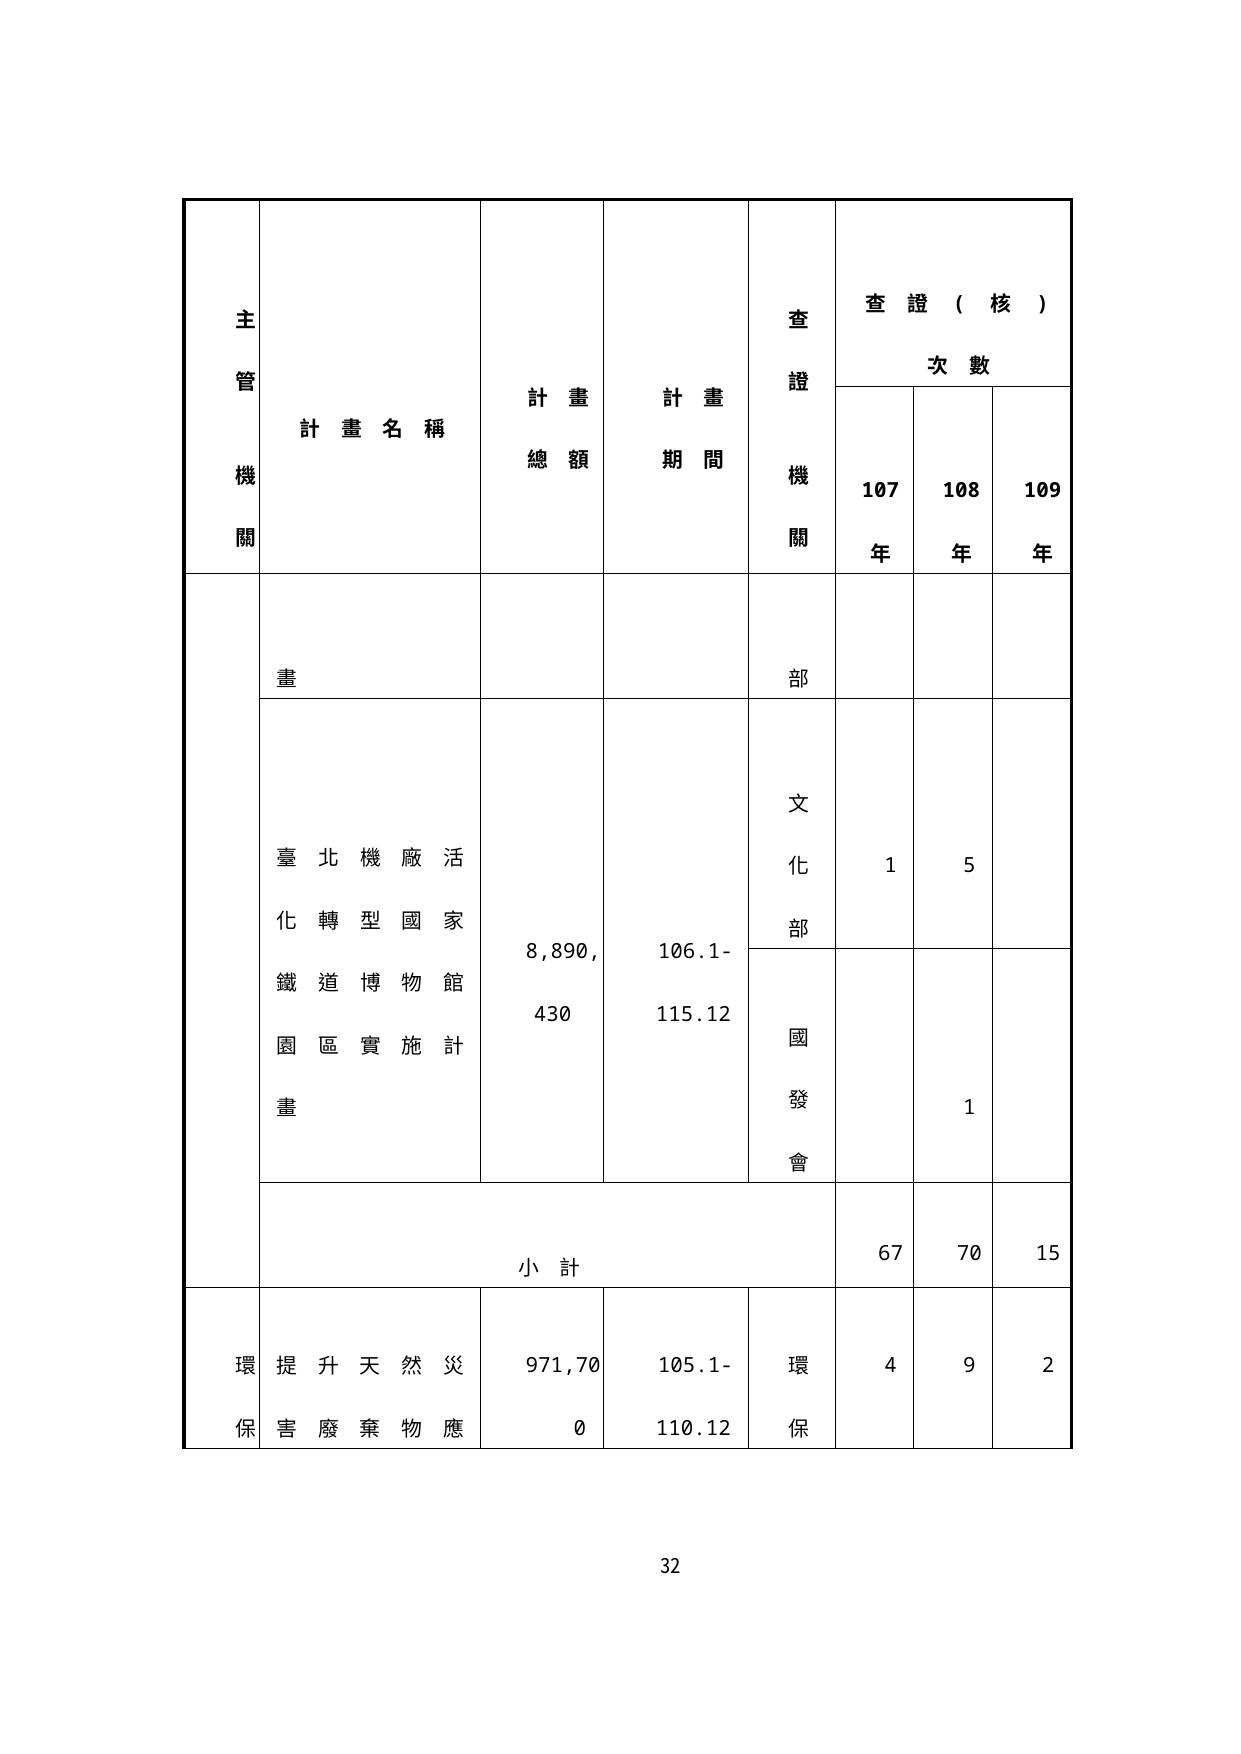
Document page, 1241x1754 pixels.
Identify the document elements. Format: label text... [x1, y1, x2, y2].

table_cell 15 [993, 1183, 1070, 1287]
table_cell 提升天然災害廢棄物應 [260, 1288, 480, 1448]
table_cell [914, 574, 992, 698]
table_header 計畫總額 [481, 201, 603, 573]
table_cell 小計 [260, 1183, 835, 1287]
table_cell 1 [836, 699, 913, 948]
table_cell 畫 [260, 574, 480, 698]
table_cell 106.1-115.12 [604, 699, 748, 1182]
table_cell 109年 [993, 387, 1070, 573]
table_cell [604, 574, 748, 698]
table_cell 971,700 [481, 1288, 603, 1448]
table_cell 環保 [749, 1288, 835, 1448]
table_cell 67 [836, 1183, 913, 1287]
table_header 計畫名稱 [260, 201, 480, 573]
table_cell 5 [914, 699, 992, 948]
table_cell [993, 949, 1070, 1182]
table_cell 國發會 [749, 949, 835, 1182]
table_cell [836, 574, 913, 698]
table_cell 4 [836, 1288, 913, 1448]
table_cell 9 [914, 1288, 992, 1448]
table_cell [993, 699, 1070, 948]
table_cell [836, 949, 913, 1182]
table_cell 108年 [914, 387, 992, 573]
table_header 查證(核)次數 [836, 201, 1070, 386]
table_cell 107年 [836, 387, 913, 573]
table_cell [993, 574, 1070, 698]
table_cell 70 [914, 1183, 992, 1287]
table_header 查證 機關 [749, 201, 835, 573]
table_cell [481, 574, 603, 698]
table_cell 文化部 [749, 699, 835, 948]
table_header 計畫期間 [604, 201, 748, 573]
table_cell 部 [749, 574, 835, 698]
table_cell 臺北機廠活化轉型國家鐵道博物館園區實施計畫 [260, 699, 480, 1182]
table_cell 1 [914, 949, 992, 1182]
table_cell 105.1-110.12 [604, 1288, 748, 1448]
table_cell 8,890,430 [481, 699, 603, 1182]
table_cell 2 [993, 1288, 1070, 1448]
table_header 主管 機關 [186, 201, 259, 573]
table_cell [186, 574, 259, 1287]
table_cell 環保 [186, 1288, 259, 1448]
